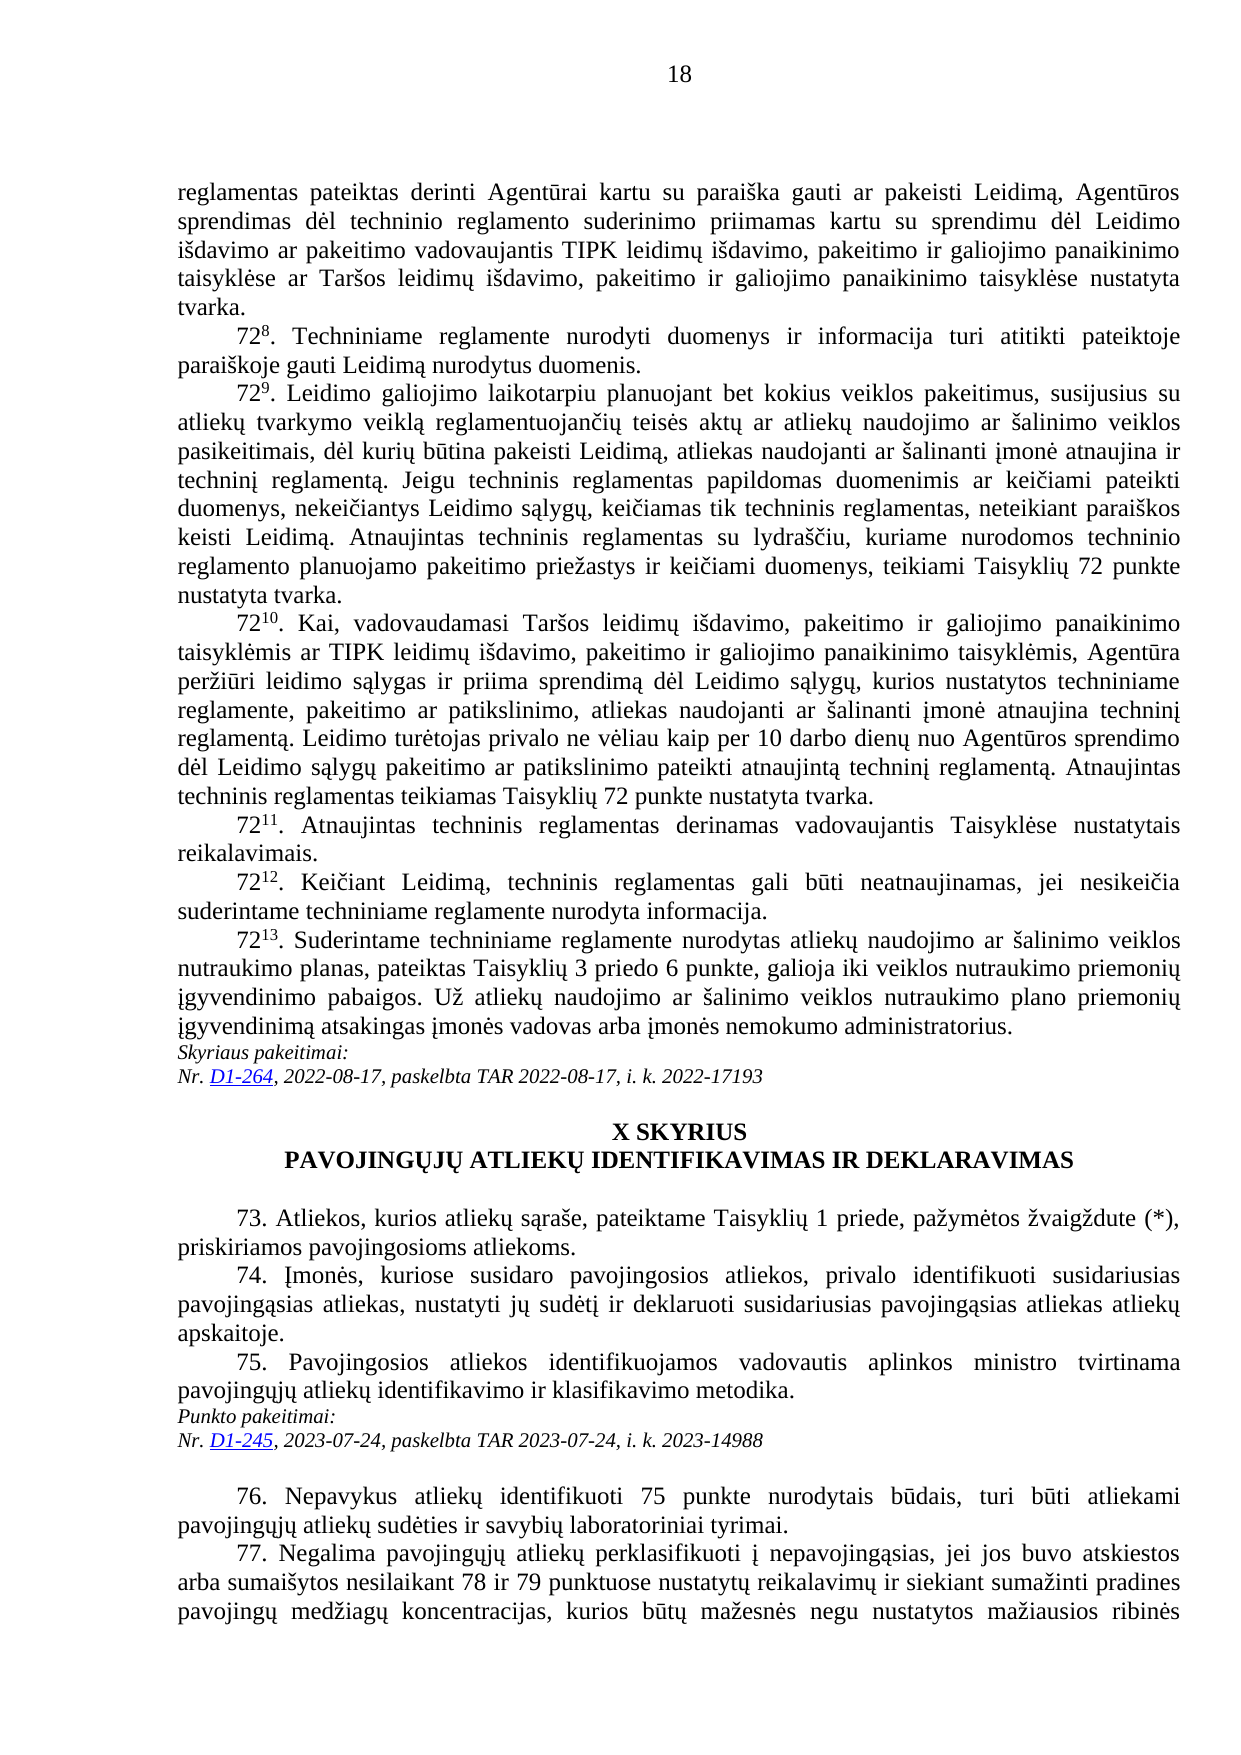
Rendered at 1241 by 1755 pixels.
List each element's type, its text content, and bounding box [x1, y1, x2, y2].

text reglamentas pateiktas derinti Agentūrai kartu su paraiška gauti ar pakeisti Leidimą, Agentūros sprendimas dėl techninio reglamento suderinimo priimamas kartu su sprendimu dėl Leidimo išdavimo ar pakeitimo vadovaujantis TIPK leidimų išdavimo, pakeitimo ir galiojimo panaikinimo taisyklėse ar Taršos leidimų išdavimo, pakeitimo ir galiojimo panaikinimo taisyklėse nustatyta tvarka. [177, 177, 1181, 321]
text 75. Pavojingosios atliekos identifikuojamos vadovautis aplinkos ministro tvirtinama pavojingųjų atliekų identifikavimo ir klasifikavimo metodika. [177, 1347, 1181, 1404]
text 76. Nepavykus atliekų identifikuoti 75 punkte nurodytais būdais, turi būti atliekami pavojingųjų atliekų sudėties ir savybių laboratoriniai tyrimai. [177, 1481, 1181, 1538]
text 7213. Suderintame techniniame reglamente nurodytas atliekų naudojimo ar šalinimo veiklos nutraukimo planas, pateiktas Taisyklių 3 priedo 6 punkte, galioja iki veiklos nutraukimo priemonių įgyvendinimo pabaigos. Už atliekų naudojimo ar šalinimo veiklos nutraukimo plano priemonių įgyvendinimą atsakingas įmonės vadovas arba įmonės nemokumo administratorius. [177, 925, 1181, 1040]
text Punkto pakeitimai: [177, 1404, 1181, 1428]
text 7210. Kai, vadovaudamasi Taršos leidimų išdavimo, pakeitimo ir galiojimo panaikinimo taisyklėmis ar TIPK leidimų išdavimo, pakeitimo ir galiojimo panaikinimo taisyklėmis, Agentūra peržiūri leidimo sąlygas ir priima sprendimą dėl Leidimo sąlygų, kurios nustatytos techniniame reglamente, pakeitimo ar patikslinimo, atliekas naudojanti ar šalinanti įmonė atnaujina techninį reglamentą. Leidimo turėtojas privalo ne vėliau kaip per 10 darbo dienų nuo Agentūros sprendimo dėl Leidimo sąlygų pakeitimo ar patikslinimo pateikti atnaujintą techninį reglamentą. Atnaujintas techninis reglamentas teikiamas Taisyklių 72 punkte nustatyta tvarka. [177, 608, 1181, 810]
text 77. Negalima pavojingųjų atliekų perklasifikuoti į nepavojingąsias, jei jos buvo atskiestos arba sumaišytos nesilaikant 78 ir 79 punktuose nustatytų reikalavimų ir siekiant sumažinti pradines pavojingų medžiagų koncentracijas, kurios būtų mažesnės negu nustatytos mažiausios ribinės [177, 1538, 1181, 1625]
text 7212. Keičiant Leidimą, techninis reglamentas gali būti neatnaujinamas, jei nesikeičia suderintame techniniame reglamente nurodyta informacija. [177, 867, 1181, 925]
text X SKYRIUS [177, 1117, 1181, 1145]
text 729. Leidimo galiojimo laikotarpiu planuojant bet kokius veiklos pakeitimus, susijusius su atliekų tvarkymo veiklą reglamentuojančių teisės aktų ar atliekų naudojimo ar šalinimo veiklos pasikeitimais, dėl kurių būtina pakeisti Leidimą, atliekas naudojanti ar šalinanti įmonė atnaujina ir techninį reglamentą. Jeigu techninis reglamentas papildomas duomenimis ar keičiami pateikti duomenys, nekeičiantys Leidimo sąlygų, keičiamas tik techninis reglamentas, neteikiant paraiškos keisti Leidimą. Atnaujintas techninis reglamentas su lydraščiu, kuriame nurodomos techninio reglamento planuojamo pakeitimo priežastys ir keičiami duomenys, teikiami Taisyklių 72 punkte nustatyta tvarka. [177, 378, 1181, 608]
text 73. Atliekos, kurios atliekų sąraše, pateiktame Taisyklių 1 priede, pažymėtos žvaigždute (*), priskiriamos pavojingosioms atliekoms. [177, 1203, 1181, 1260]
text Nr. D1-264, 2022-08-17, paskelbta TAR 2022-08-17, i. k. 2022-17193 [177, 1064, 1181, 1088]
text 728. Techniniame reglamente nurodyti duomenys ir informacija turi atitikti pateiktoje paraiškoje gauti Leidimą nurodytus duomenis. [177, 321, 1181, 378]
text Nr. D1-245, 2023-07-24, paskelbta TAR 2023-07-24, i. k. 2023-14988 [177, 1428, 1181, 1452]
text PAVOJINGŲJŲ ATLIEKŲ IDENTIFIKAVIMAS IR DEKLARAVIMAS [177, 1145, 1181, 1174]
text 7211. Atnaujintas techninis reglamentas derinamas vadovaujantis Taisyklėse nustatytais reikalavimais. [177, 810, 1181, 867]
text Skyriaus pakeitimai: [177, 1040, 1181, 1064]
text 74. Įmonės, kuriose susidaro pavojingosios atliekos, privalo identifikuoti susidariusias pavojingąsias atliekas, nustatyti jų sudėtį ir deklaruoti susidariusias pavojingąsias atliekas atliekų apskaitoje. [177, 1260, 1181, 1347]
